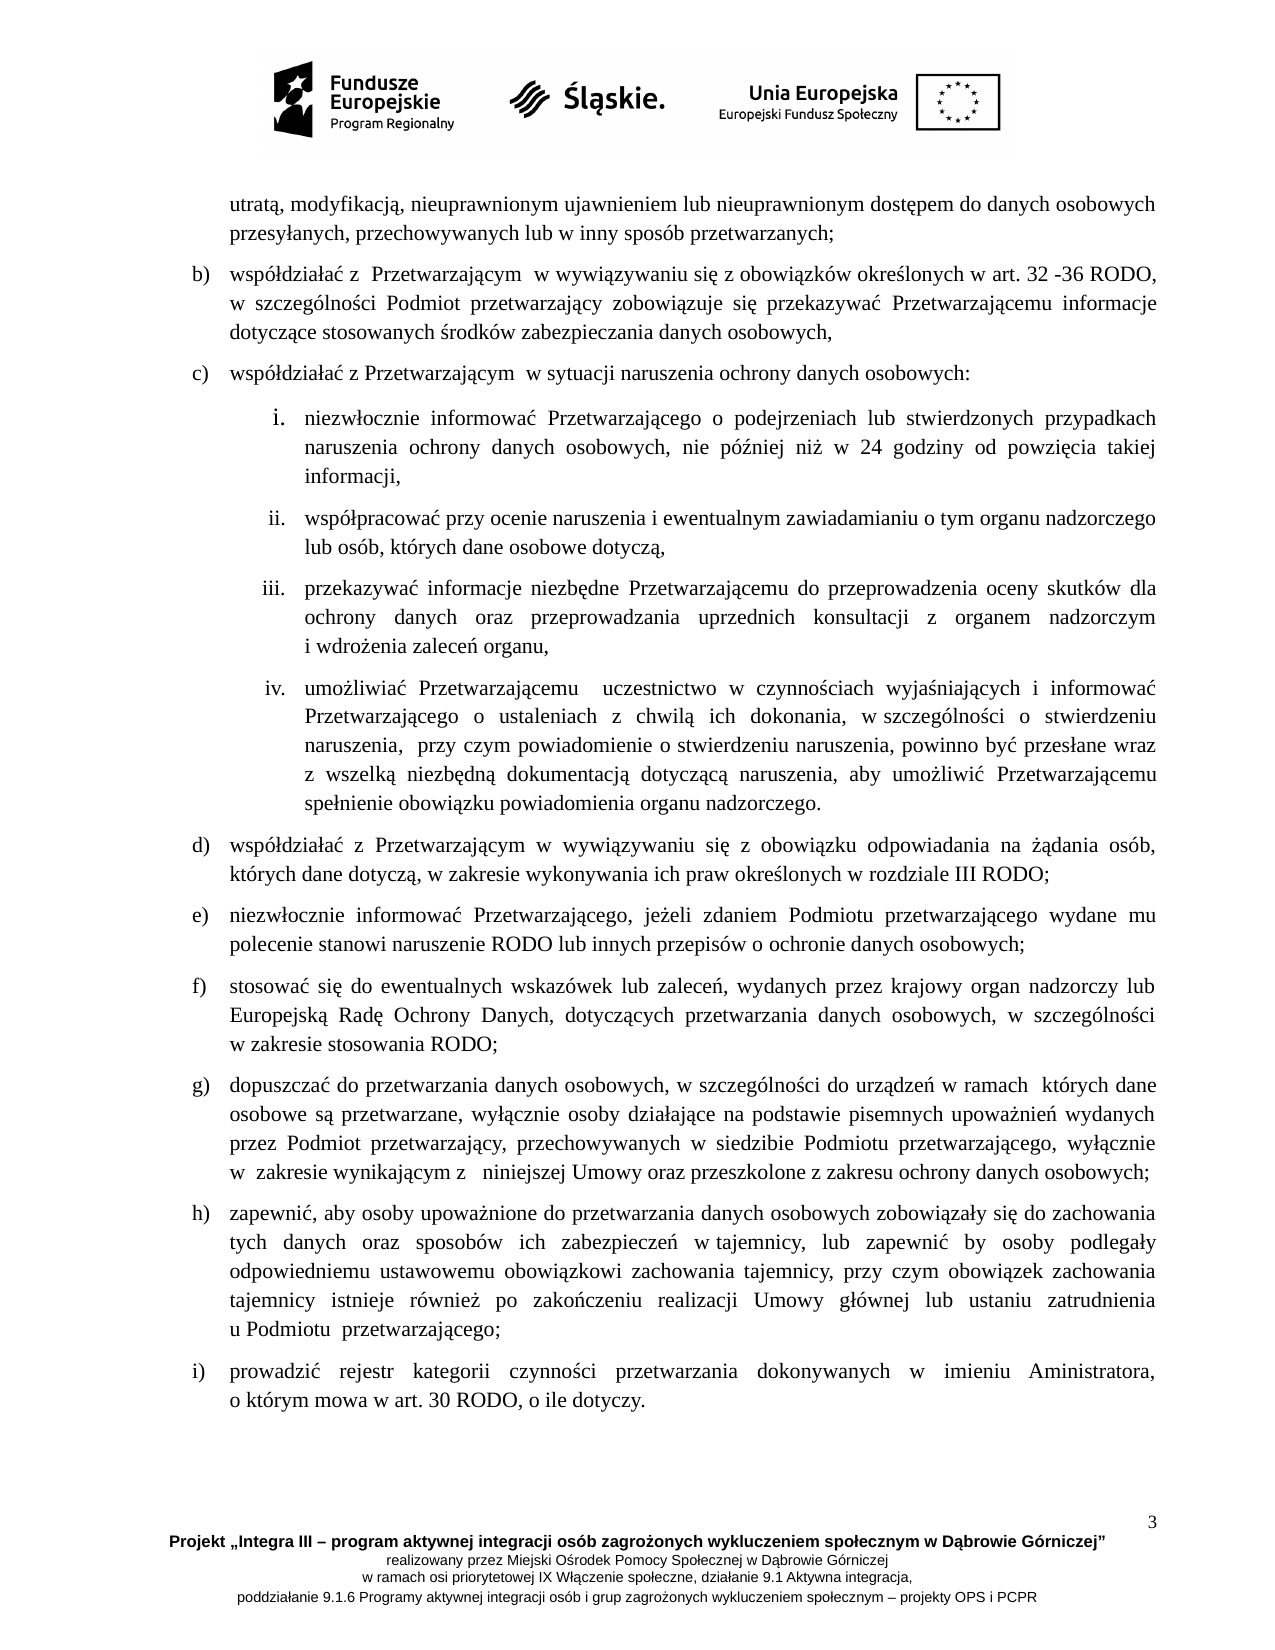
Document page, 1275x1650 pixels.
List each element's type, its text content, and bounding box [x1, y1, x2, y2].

list współdziałać z Przetwarzającym w wywiązywaniu się z obowiązku odpowiadania na żądania osób, których dane dotyczą, w zakresie wykonywania ich praw określonych w rozdziale III RODO; [192, 832, 1157, 886]
list współdziałać z Przetwarzającym w sytuacji naruszenia ochrony danych osobowych: [192, 360, 1157, 386]
list niezwłocznie informować Przetwarzającego, jeżeli zdaniem Podmiotu przetwarzającego wydane mu polecenie stanowi naruszenie RODO lub innych przepisów o ochronie danych osobowych; [192, 902, 1157, 956]
list współpracować przy ocenie naruszenia i ewentualnym zawiadamianiu o tym organu nadzorczego lub osób, których dane osobowe dotyczą, [286, 505, 1157, 559]
list zapewnić, aby osoby upoważnione do przetwarzania danych osobowych zobowiązały się do zachowania tych danych oraz sposobów ich zabezpieczeń w tajemnicy, lub zapewnić by osoby podlegały odpowiedniemu ustawowemu obowiązkowi zachowania tajemnicy, przy czym obowiązek zachowania tajemnicy istnieje również po zakończeniu realizacji Umowy głównej lub ustaniu zatrudnienia u Podmiotu przetwarzającego; [192, 1200, 1157, 1341]
list umożliwiać Przetwarzającemu uczestnictwo w czynnościach wyjaśniających i informować Przetwarzającego o ustaleniach z chwilą ich dokonania, w szczególności o stwierdzeniu naruszenia, przy czym powiadomienie o stwierdzeniu naruszenia, powinno być przesłane wraz z wszelką niezbędną dokumentacją dotyczącą naruszenia, aby umożliwić Przetwarzającemu spełnienie obowiązku powiadomienia organu nadzorczego. [286, 674, 1157, 816]
list utratą, modyfikacją, nieuprawnionym ujawnieniem lub nieuprawnionym dostępem do danych osobowych przesyłanych, przechowywanych lub w inny sposób przetwarzanych; [192, 191, 1157, 245]
list współdziałać z Przetwarzającym w wywiązywaniu się z obowiązków określonych w art. 32 -36 RODO, w szczególności Podmiot przetwarzający zobowiązuje się przekazywać Przetwarzającemu informacje dotyczące stosowanych środków zabezpieczania danych osobowych, [192, 261, 1157, 344]
list niezwłocznie informować Przetwarzającego o podejrzeniach lub stwierdzonych przypadkach naruszenia ochrony danych osobowych, nie później niż w 24 godziny od powzięcia takiej informacji, [286, 402, 1157, 488]
list stosować się do ewentualnych wskazówek lub zaleceń, wydanych przez krajowy organ nadzorczy lub Europejską Radę Ochrony Danych, dotyczących przetwarzania danych osobowych, w szczególności w zakresie stosowania RODO; [192, 973, 1157, 1056]
list przekazywać informacje niezbędne Przetwarzającemu do przeprowadzenia oceny skutków dla ochrony danych oraz przeprowadzania uprzednich konsultacji z organem nadzorczym i wdrożenia zaleceń organu, [286, 575, 1157, 658]
list prowadzić rejestr kategorii czynności przetwarzania dokonywanych w imieniu Aministratora, o którym mowa w art. 30 RODO, o ile dotyczy. [192, 1358, 1157, 1412]
list dopuszczać do przetwarzania danych osobowych, w szczególności do urządzeń w ramach których dane osobowe są przetwarzane, wyłącznie osoby działające na podstawie pisemnych upoważnień wydanych przez Podmiot przetwarzający, przechowywanych w siedzibie Podmiotu przetwarzającego, wyłącznie w zakresie wynikającym z niniejszej Umowy oraz przeszkolone z zakresu ochrony danych osobowych; [192, 1072, 1157, 1184]
